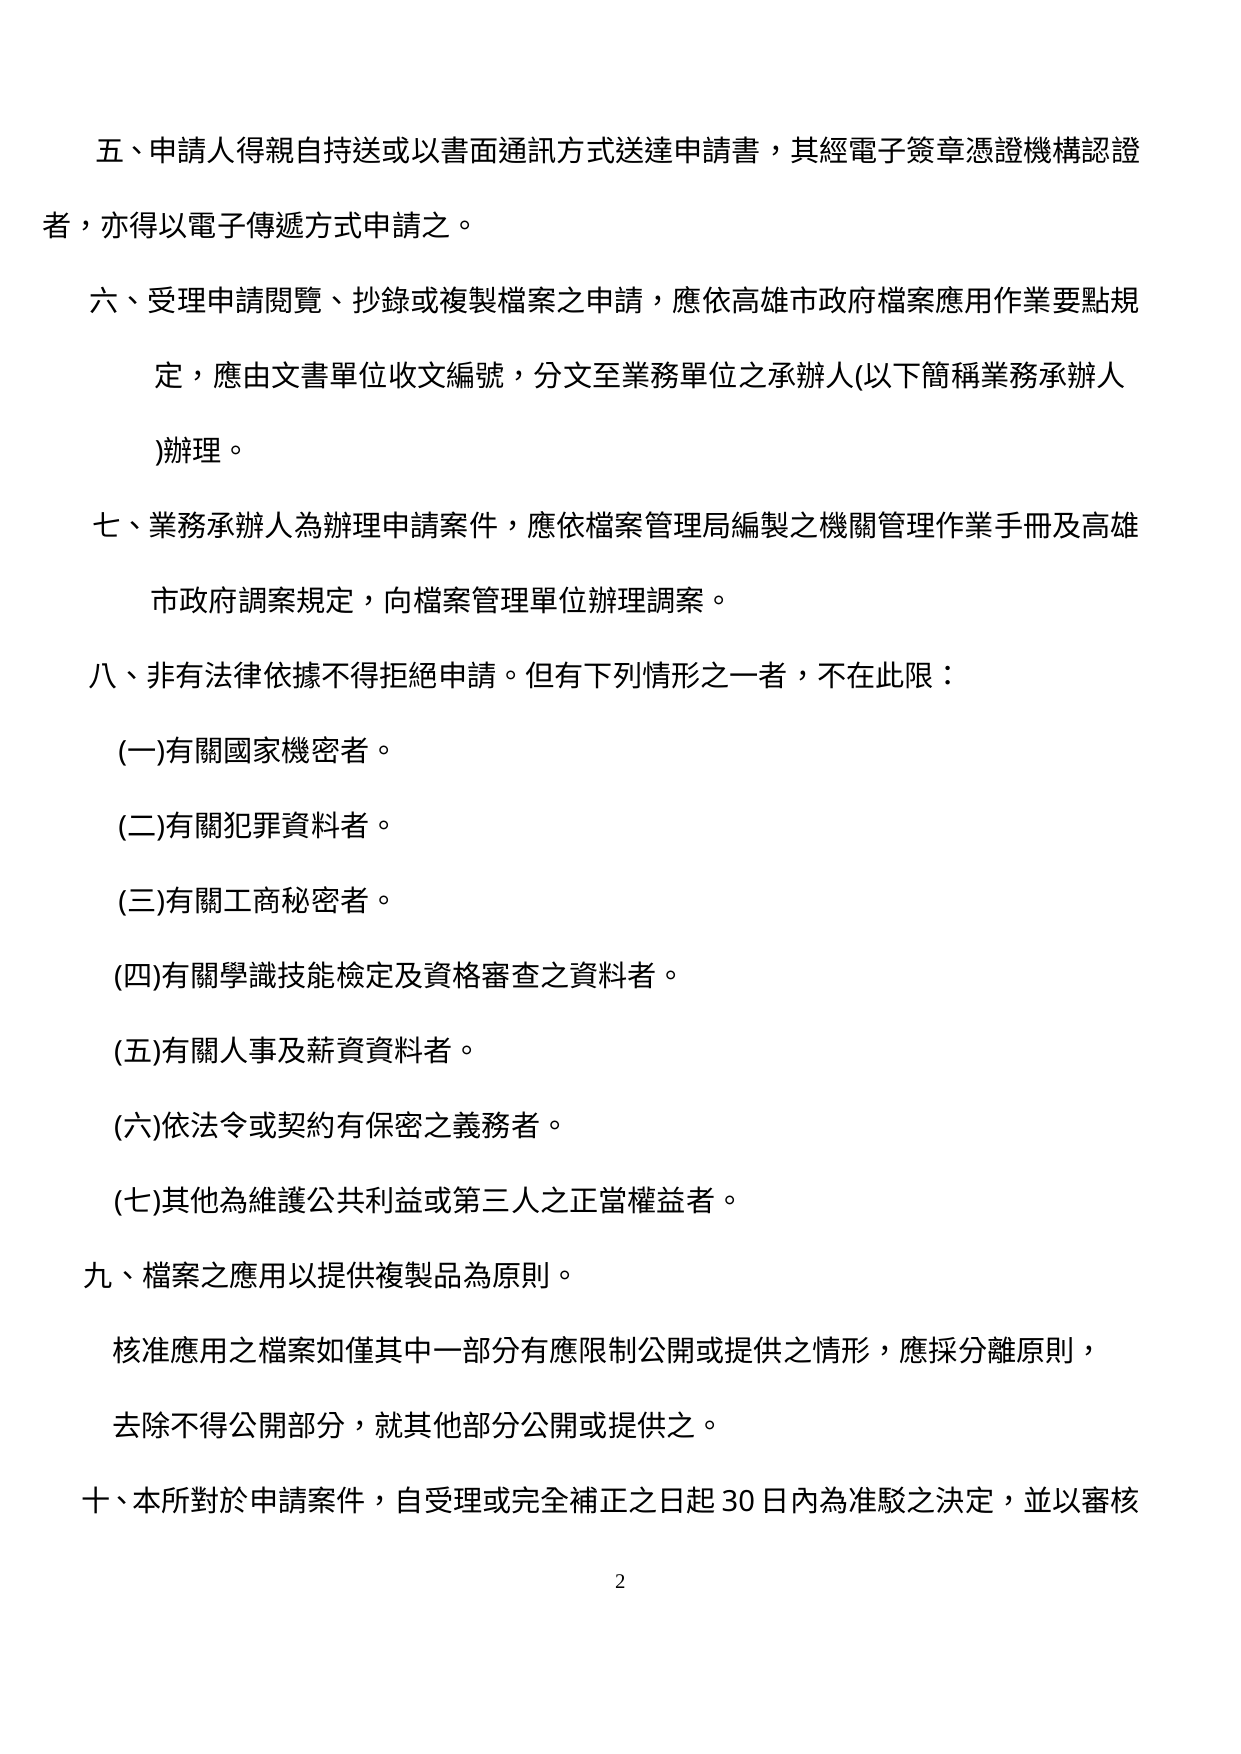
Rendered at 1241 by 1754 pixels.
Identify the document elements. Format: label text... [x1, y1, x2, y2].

text (五)有關人事及薪資資料者。 [0, 1011, 1140, 1086]
text 去除不得公開部分，就其他部分公開或提供之。 [0, 1386, 1140, 1461]
text 核准應用之檔案如僅其中一部分有應限制公開或提供之情形，應採分離原則， [0, 1311, 1140, 1386]
text (四)有關學識技能檢定及資格審查之資料者。 [0, 936, 1140, 1011]
text 五、申請人得親自持送或以書面通訊方式送達申請書，其經電子簽章憑證機構認證 者，亦得以電子傳遞方式申請之。 [0, 111, 1140, 261]
text )辦理。 [0, 411, 1140, 486]
text (六)依法令或契約有保密之義務者。 [0, 1086, 1140, 1161]
text (一)有關國家機密者。 [0, 711, 1140, 786]
text (二)有關犯罪資料者。 [0, 786, 1140, 861]
text 八、非有法律依據不得拒絕申請。但有下列情形之一者，不在此限： [0, 636, 1140, 711]
text 七、業務承辦人為辦理申請案件，應依檔案管理局編製之機關管理作業手冊及高雄 [0, 486, 1140, 561]
text 市政府調案規定，向檔案管理單位辦理調案。 [0, 561, 1140, 636]
text 六、受理申請閱覽、抄錄或複製檔案之申請，應依高雄市政府檔案應用作業要點規 [0, 261, 1140, 336]
text (七)其他為維護公共利益或第三人之正當權益者。 [0, 1161, 1140, 1236]
text (三)有關工商秘密者。 [0, 861, 1140, 936]
text 九、檔案之應用以提供複製品為原則。 [0, 1236, 1140, 1311]
text 定，應由文書單位收文編號，分文至業務單位之承辦人(以下簡稱業務承辦人 [0, 336, 1140, 411]
text 十、本所對於申請案件，自受理或完全補正之日起30日內為准駁之決定，並以審核 [0, 1461, 1140, 1536]
